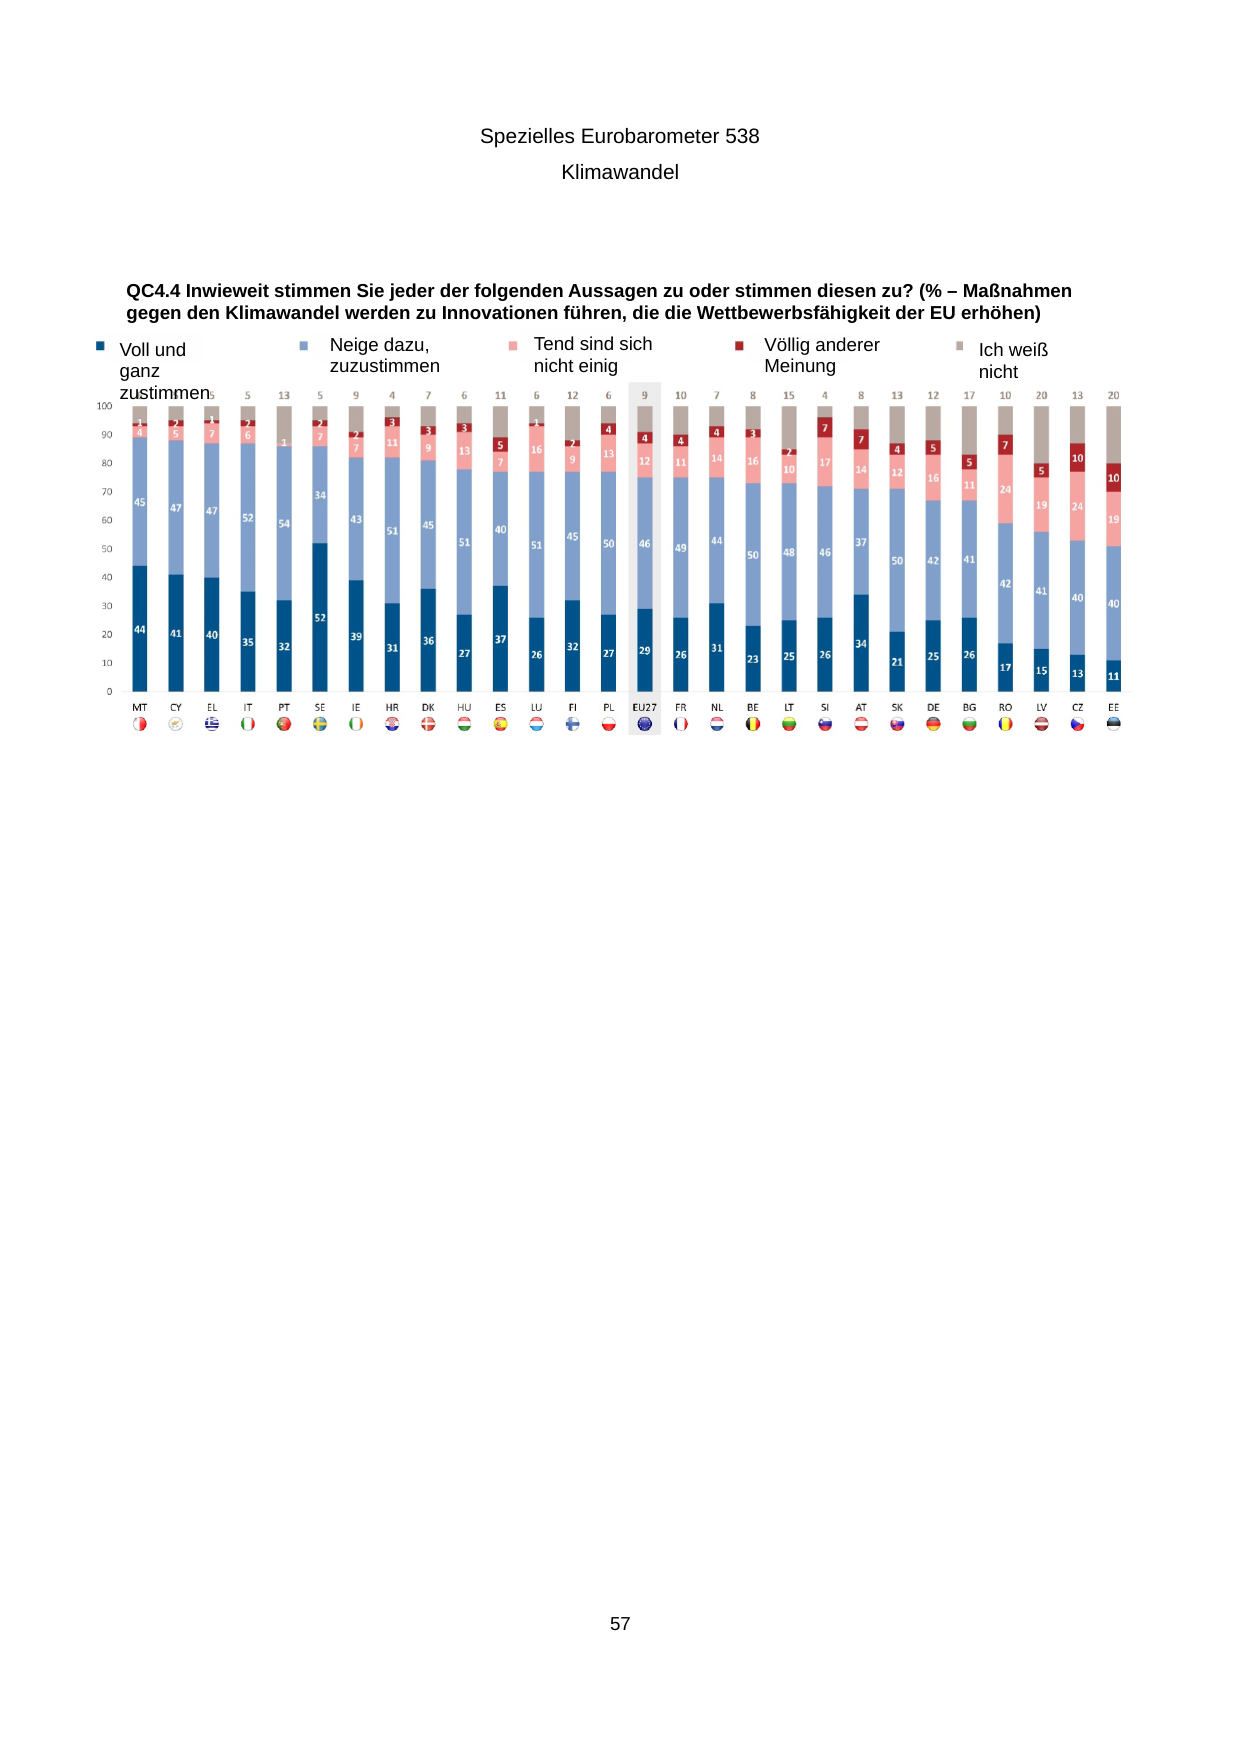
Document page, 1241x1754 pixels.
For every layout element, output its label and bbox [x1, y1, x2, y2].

picture [88, 382, 1133, 740]
picture [82, 321, 963, 363]
